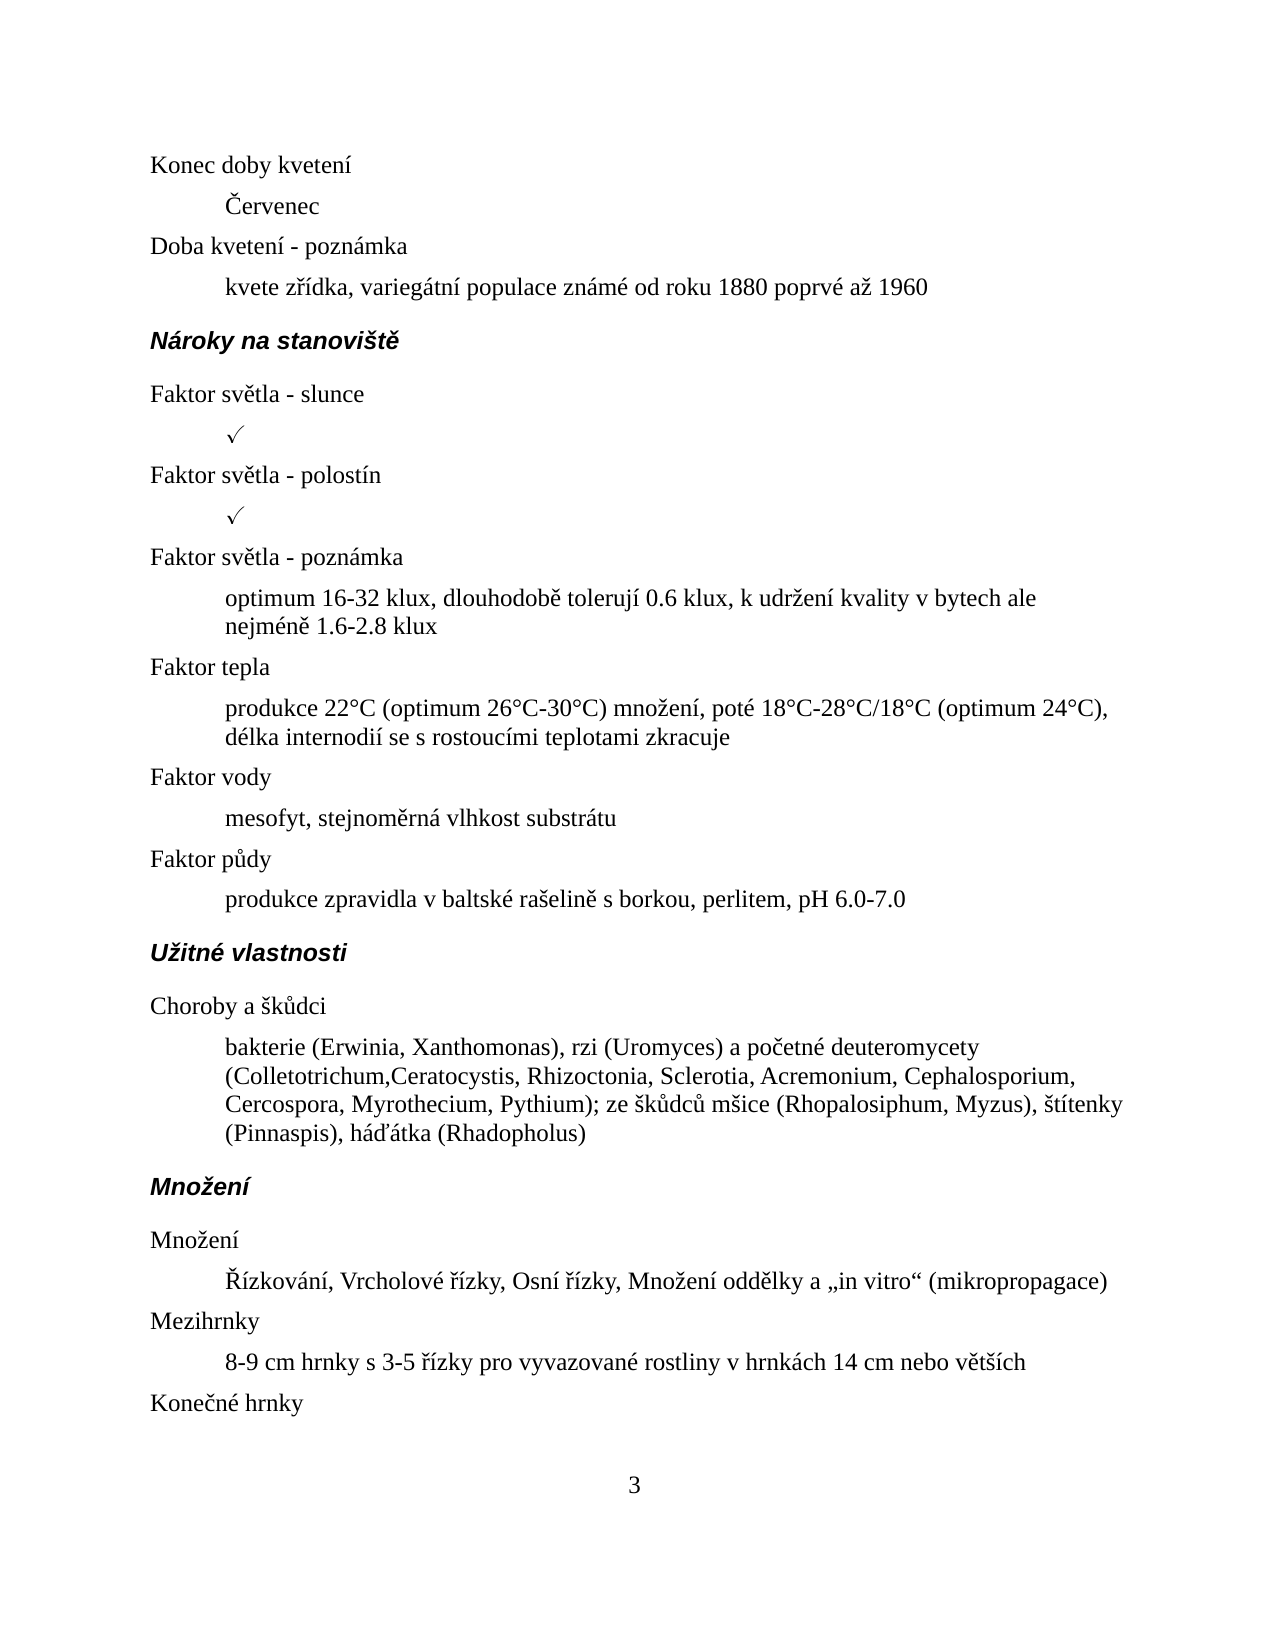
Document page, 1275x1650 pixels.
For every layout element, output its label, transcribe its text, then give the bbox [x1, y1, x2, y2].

text Faktor světla - slunce [150, 379, 1125, 408]
text optimum 16-32 klux, dlouhodobě tolerují 0.6 klux, k udržení kvality v bytech ale nejméně 1.6-2.8 klux [225, 583, 1125, 640]
text mesofyt, stejnoměrná vlhkost substrátu [225, 803, 1125, 832]
text bakterie (Erwinia, Xanthomonas), rzi (Uromyces) a početné deuteromycety (Colletotrichum,Ceratocystis, Rhizoctonia, Sclerotia, Acremonium, Cephalosporium, Cercospora, Myrothecium, Pythium); ze škůdců mšice (Rhopalosiphum, Myzus), štítenky (Pinnaspis), háďátka (Rhadopholus) [225, 1032, 1125, 1147]
text Faktor tepla [150, 652, 1125, 681]
text Faktor světla - poznámka [150, 542, 1125, 571]
text ✓ [225, 501, 1125, 530]
text produkce 22°C (optimum 26°C-30°C) množení, poté 18°C-28°C/18°C (optimum 24°C), délka internodií se s rostoucími teplotami zkracuje [225, 693, 1125, 750]
subtitle Množení [150, 1172, 1125, 1201]
text 8-9 cm hrnky s 3-5 řízky pro vyvazované rostliny v hrnkách 14 cm nebo větších [225, 1347, 1125, 1376]
text Konečné hrnky [150, 1388, 1125, 1417]
text Červenec [225, 191, 1125, 219]
text Faktor vody [150, 762, 1125, 791]
text kvete zřídka, variegátní populace známé od roku 1880 poprvé až 1960 [225, 272, 1125, 301]
text Řízkování, Vrcholové řízky, Osní řízky, Množení oddělky a „in vitro“ (mikropropagace) [225, 1266, 1125, 1294]
text produkce zpravidla v baltské rašelině s borkou, perlitem, pH 6.0-7.0 [225, 884, 1125, 913]
text ✓ [225, 420, 1125, 448]
text Konec doby kvetení [150, 150, 1125, 179]
text Choroby a škůdci [150, 991, 1125, 1020]
text Doba kvetení - poznámka [150, 231, 1125, 260]
subtitle Nároky na stanoviště [150, 326, 1125, 354]
text Množení [150, 1225, 1125, 1254]
subtitle Užitné vlastnosti [150, 938, 1125, 967]
text Faktor půdy [150, 844, 1125, 872]
text Faktor světla - polostín [150, 460, 1125, 489]
text Mezihrnky [150, 1306, 1125, 1335]
